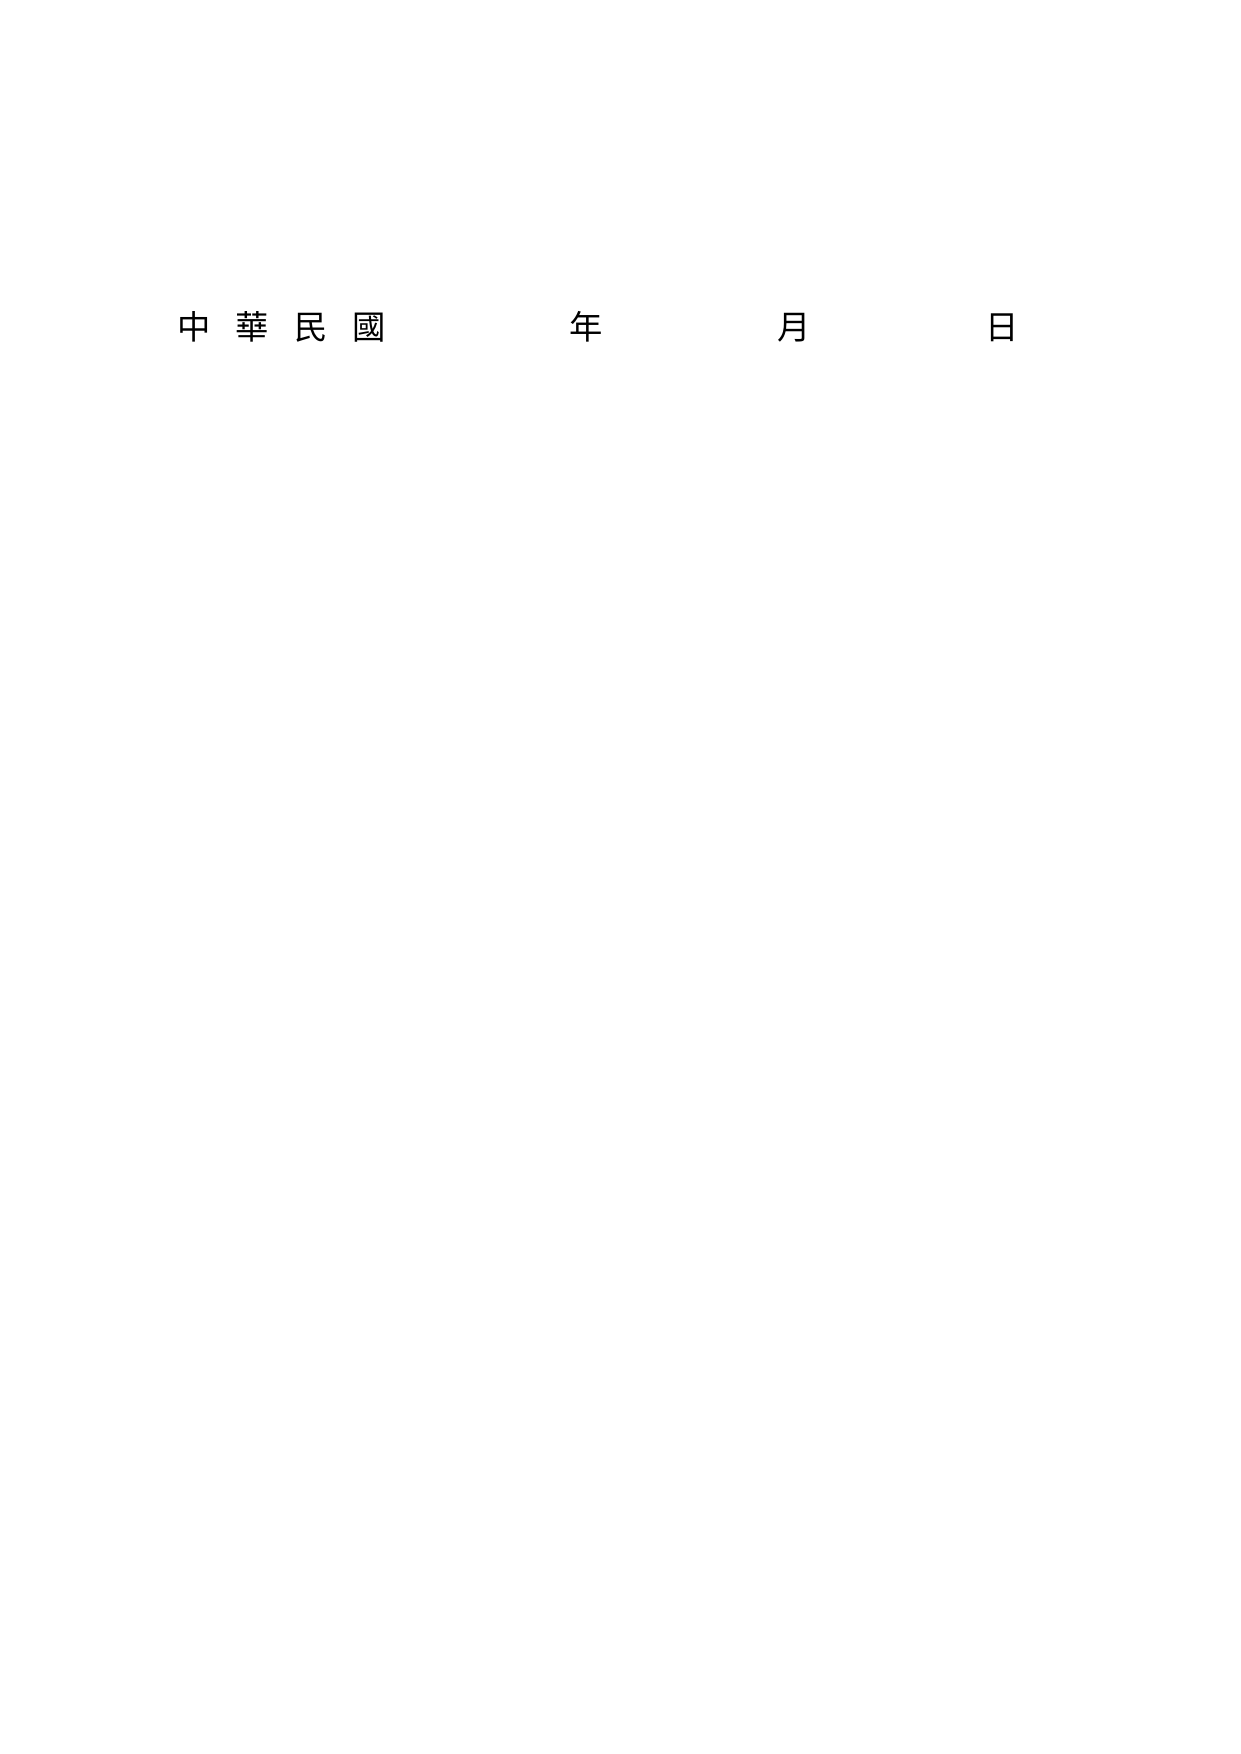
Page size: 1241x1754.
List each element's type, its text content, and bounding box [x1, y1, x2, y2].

text 中 華 民 國 年 月 日 [177, 283, 1063, 346]
